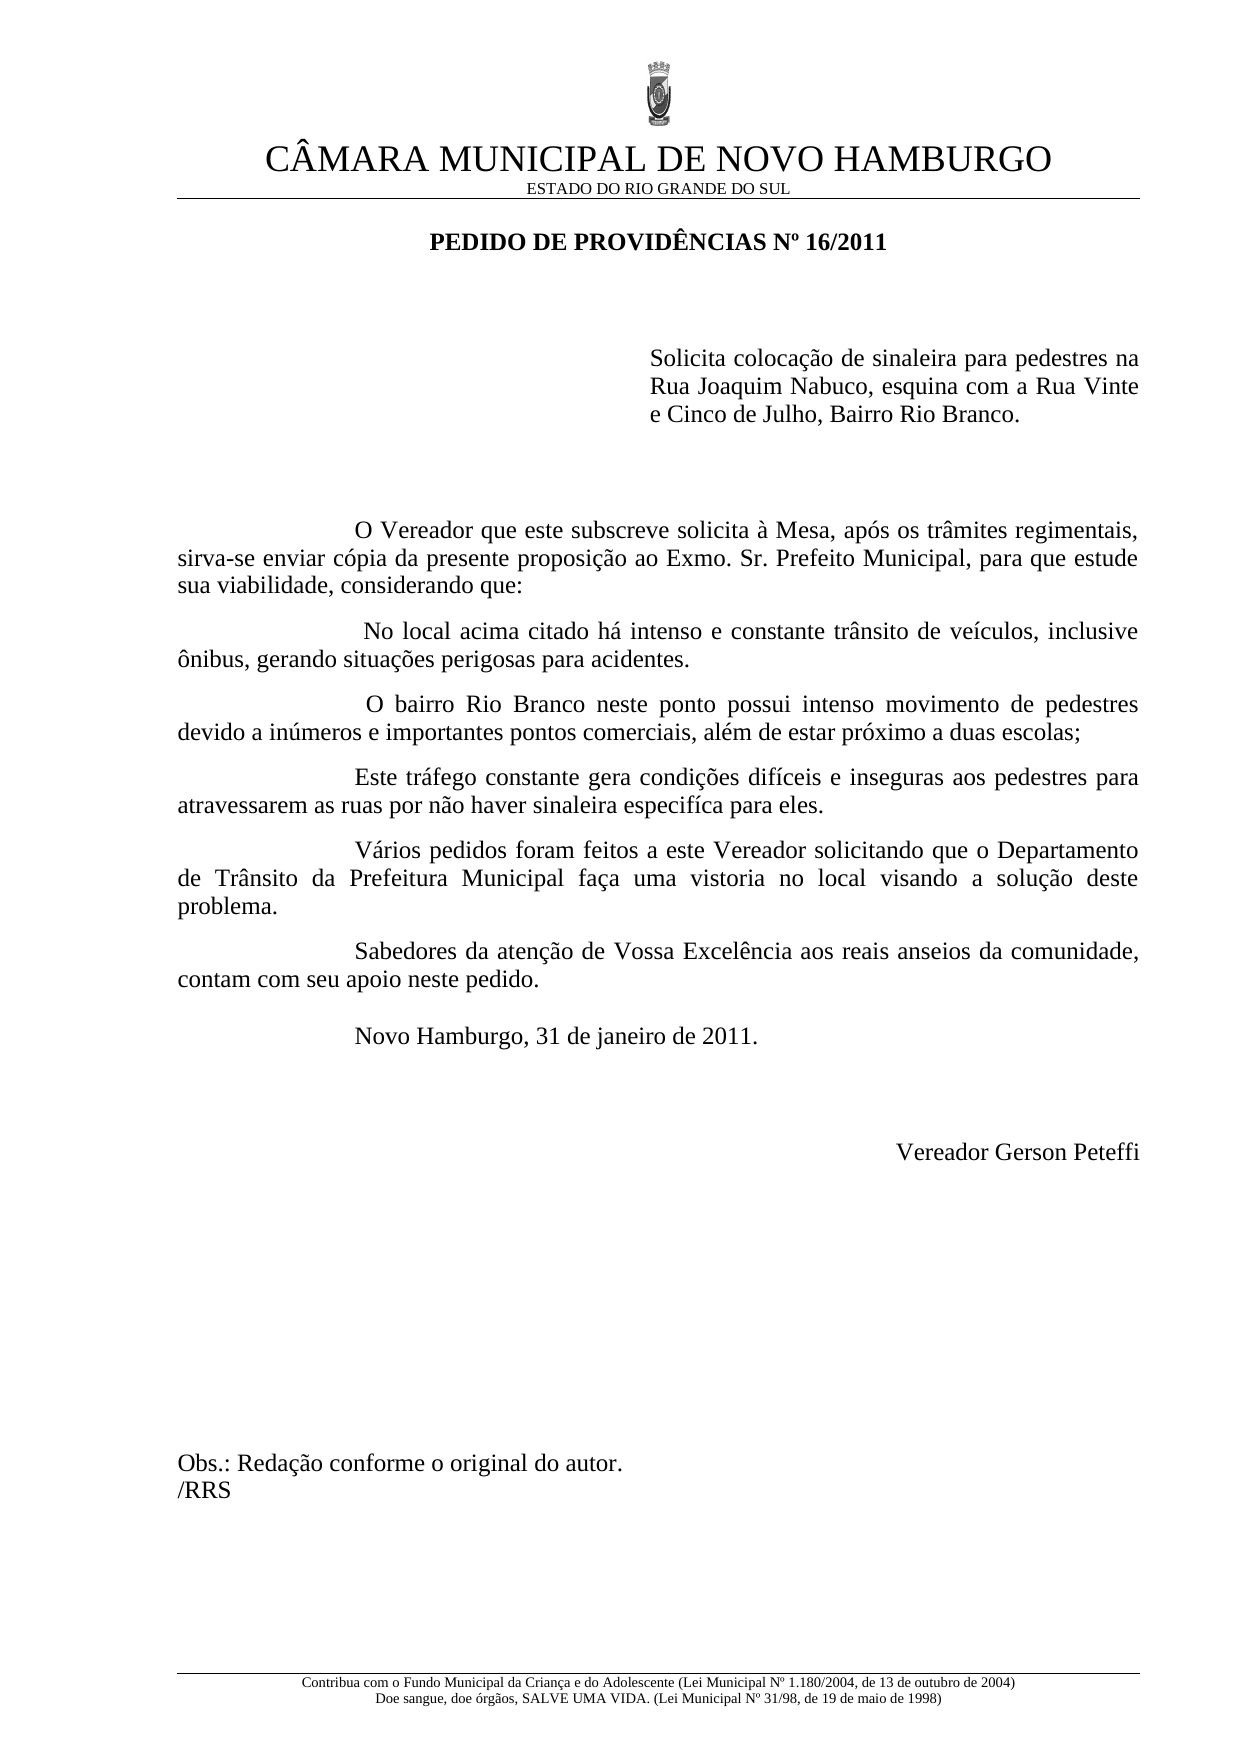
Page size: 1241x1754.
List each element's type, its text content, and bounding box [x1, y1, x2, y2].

text Novo Hamburgo, 31 de janeiro de 2011. [177, 1022, 1140, 1050]
text Obs.: Redação conforme o original do autor. [177, 1449, 1140, 1476]
text Este tráfego constante gera condições difíceis e inseguras aos pedestres para atravessarem as ruas por não haver sinaleira especifíca para eles. [177, 763, 1140, 819]
text Vários pedidos foram feitos a este Vereador solicitando que o Departamento de Trânsito da Prefeitura Municipal faça uma vistoria no local visando a solução deste problema. [177, 836, 1140, 919]
text No local acima citado há intenso e constante trânsito de veículos, inclusive ônibus, gerando situações perigosas para acidentes. [177, 617, 1140, 672]
text PEDIDO DE PROVIDÊNCIAS Nº 16/2011 [177, 228, 1140, 256]
text Solicita colocação de sinaleira para pedestres na Rua Joaquim Nabuco, esquina com a Rua Vinte e Cinco de Julho, Bairro Rio Branco. [649, 344, 1140, 428]
text /RRS [177, 1476, 1140, 1504]
text O Vereador que este subscreve solicita à Mesa, após os trâmites regimentais, sirva-se enviar cópia da presente proposição ao Exmo. Sr. Prefeito Municipal, para que estude sua viabilidade, considerando que: [177, 516, 1140, 599]
text Sabedores da atenção de Vossa Excelência aos reais anseios da comunidade, contam com seu apoio neste pedido. [177, 937, 1140, 993]
text Vereador Gerson Peteffi [177, 1138, 1140, 1166]
text O bairro Rio Branco neste ponto possui intenso movimento de pedestres devido a inúmeros e importantes pontos comerciais, além de estar próximo a duas escolas; [177, 690, 1140, 746]
